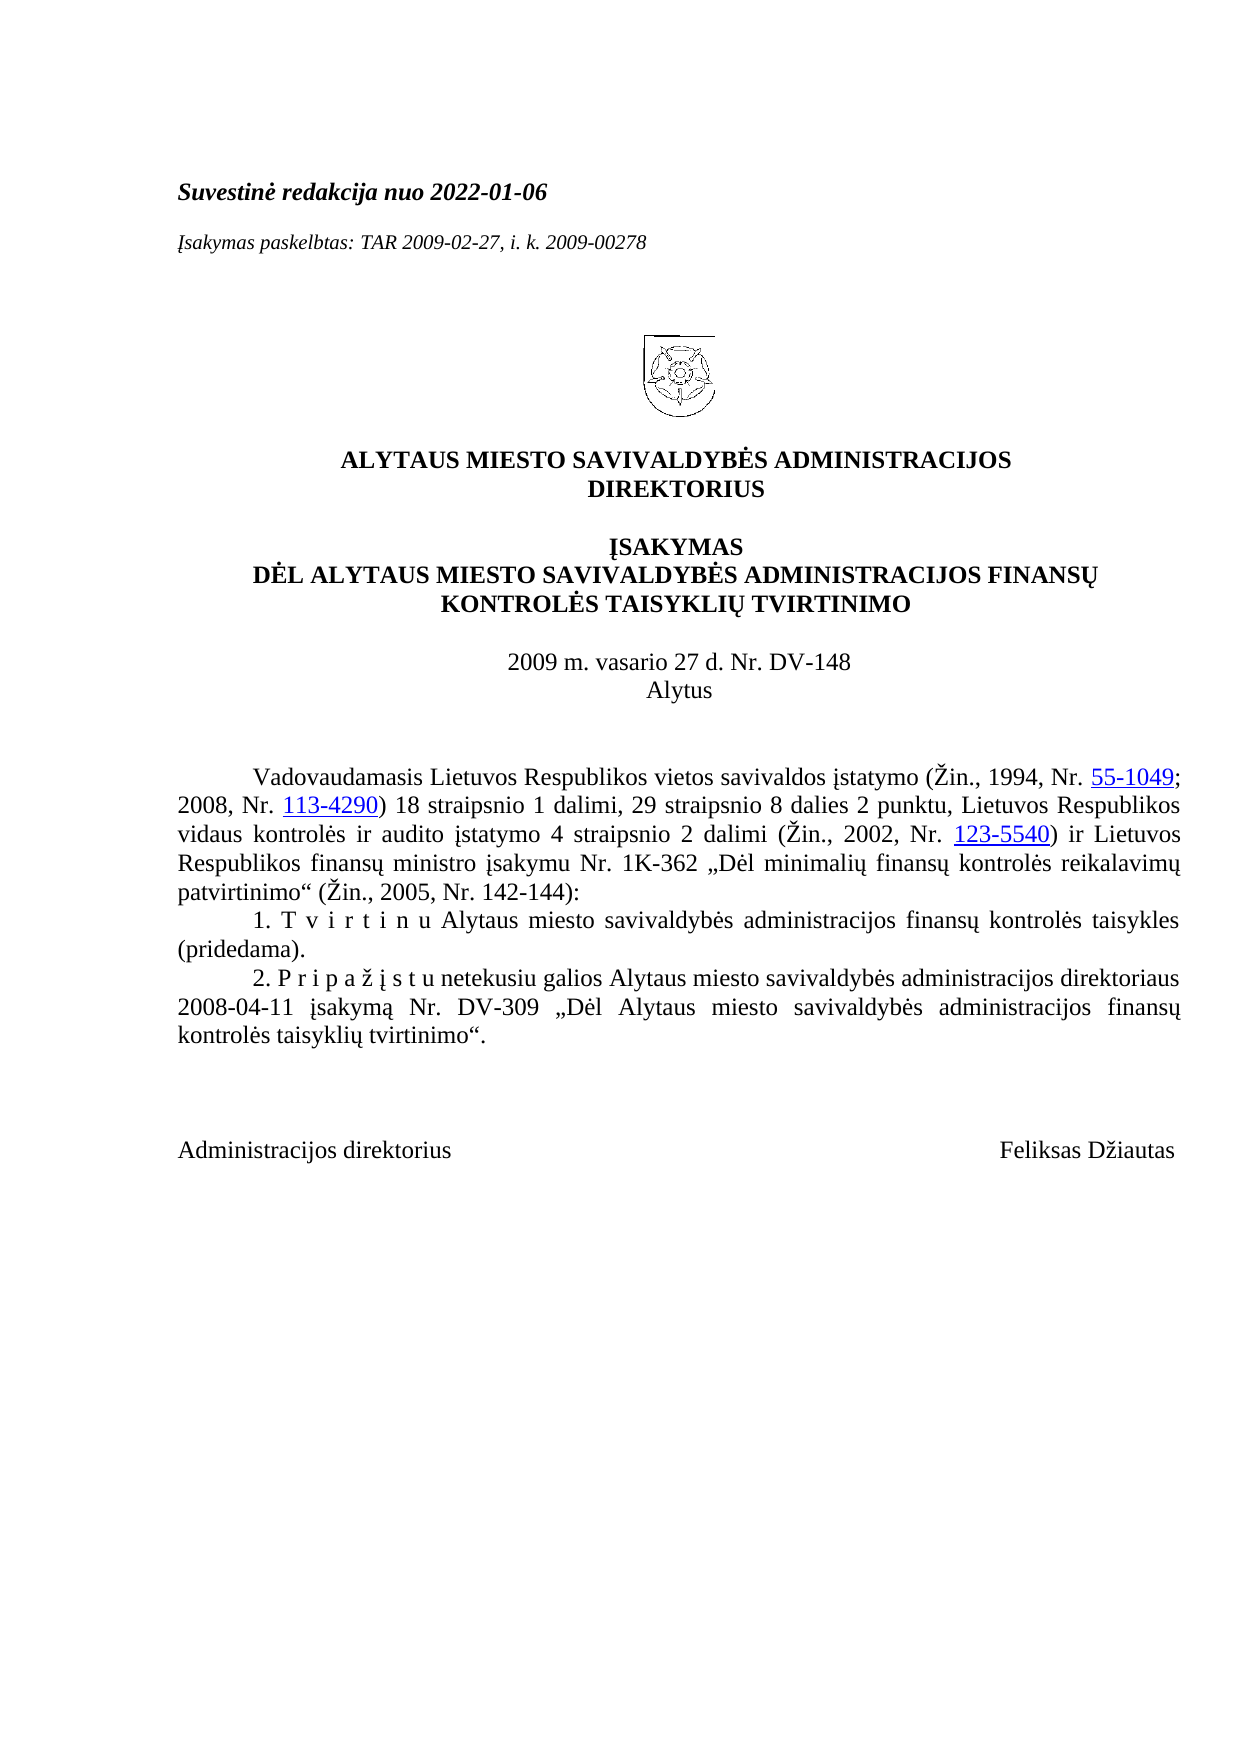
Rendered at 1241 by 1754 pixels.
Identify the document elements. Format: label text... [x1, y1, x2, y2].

text 2009 m. vasario 27 d. Nr. DV-148 [177, 647, 1181, 676]
text 1. T v i r t i n u Alytaus miesto savivaldybės administracijos finansų kontrolės taisykles (pridedama). [177, 906, 1181, 963]
text ĮSAKYMAS [177, 532, 1181, 561]
text 2. P r i p a ž į s t u netekusiu galios Alytaus miesto savivaldybės administracijos direktoriaus 2008-04-11 įsakymą Nr. DV-309 „Dėl Alytaus miesto savivaldybės administracijos finansų kontrolės taisyklių tvirtinimo“. [177, 963, 1181, 1049]
text Įsakymas paskelbtas: TAR 2009-02-27, i. k. 2009-00278 [177, 230, 1181, 254]
text Administracijos direktorius Feliksas Džiautas [177, 1136, 1181, 1164]
text KONTROLĖS TAISYKLIŲ TVIRTINIMO [177, 589, 1181, 618]
text DĖL ALYTAUS MIESTO SAVIVALDYBĖS ADMINISTRACIJOS FINANSŲ [177, 561, 1181, 589]
text Suvestinė redakcija nuo 2022-01-06 [177, 177, 1181, 206]
text Vadovaudamasis Lietuvos Respublikos vietos savivaldos įstatymo (Žin., 1994, Nr. 55-1049; 2008, Nr. 113-4290) 18 straipsnio 1 dalimi, 29 straipsnio 8 dalies 2 punktu, Lietuvos Respublikos vidaus kontrolės ir audito įstatymo 4 straipsnio 2 dalimi (Žin., 2002, Nr. 123-5540) ir Lietuvos Respublikos finansų ministro įsakymu Nr. 1K-362 „Dėl minimalių finansų kontrolės reikalavimų patvirtinimo“ (Žin., 2005, Nr. 142-144): [177, 762, 1181, 906]
subtitle Alytus [177, 676, 1181, 704]
text DIREKTORIUS [177, 474, 1181, 503]
text ALYTAUS MIESTO SAVIVALDYBĖS ADMINISTRACIJOS [177, 446, 1181, 474]
